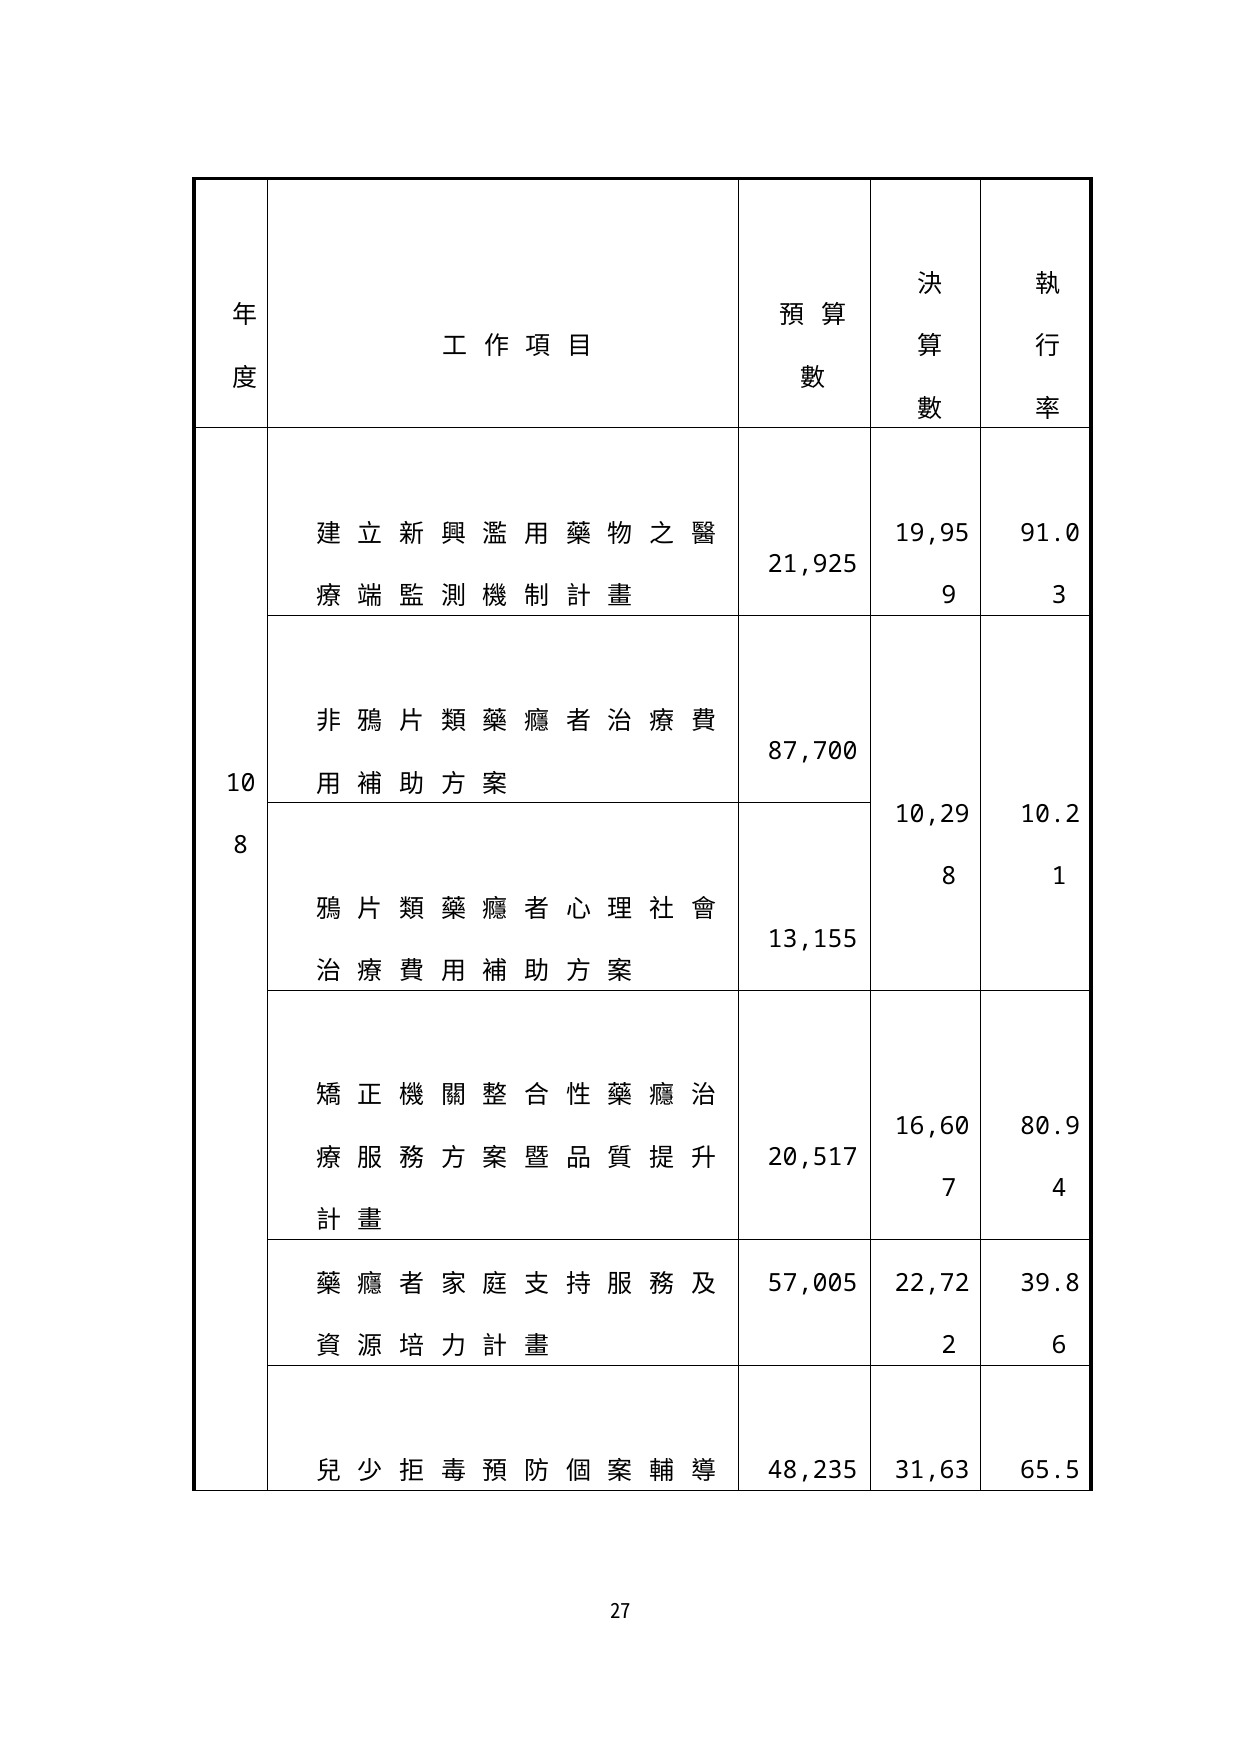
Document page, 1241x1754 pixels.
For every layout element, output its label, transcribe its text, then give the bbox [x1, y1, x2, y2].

table_cell 矯正機關整合性藥癮治療服務方案暨品質提升計畫 [268, 991, 738, 1239]
table_cell 13,155 [739, 803, 870, 990]
table_cell 兒少拒毒預防個案輔導 [268, 1366, 738, 1490]
table_cell 16,607 [871, 991, 980, 1239]
table_header 工作項目 [268, 180, 738, 427]
table_cell 藥癮者家庭支持服務及資源培力計畫 [268, 1240, 738, 1365]
table_cell 22,722 [871, 1240, 980, 1365]
table_cell 80.94 [981, 991, 1089, 1239]
table_cell 108 [196, 428, 267, 1490]
table_cell 10.21 [981, 616, 1089, 990]
table_cell 87,700 [739, 616, 870, 802]
table_cell 31,63 [871, 1366, 980, 1490]
table_header 預算數 [739, 180, 870, 427]
table_header 決算數 [871, 180, 980, 427]
table_cell 20,517 [739, 991, 870, 1239]
table_cell 91.03 [981, 428, 1089, 615]
table_cell 19,959 [871, 428, 980, 615]
table_cell 39.86 [981, 1240, 1089, 1365]
table_cell 建立新興濫用藥物之醫療端監測機制計畫 [268, 428, 738, 615]
table_header 執行率 [981, 180, 1089, 427]
table_cell 57,005 [739, 1240, 870, 1365]
table_cell 65.5 [981, 1366, 1089, 1490]
table_cell 21,925 [739, 428, 870, 615]
table_cell 48,235 [739, 1366, 870, 1490]
table_header 年度 [196, 180, 267, 427]
table_cell 10,298 [871, 616, 980, 990]
table_cell 鴉片類藥癮者心理社會治療費用補助方案 [268, 803, 738, 990]
table_cell 非鴉片類藥癮者治療費用補助方案 [268, 616, 738, 802]
